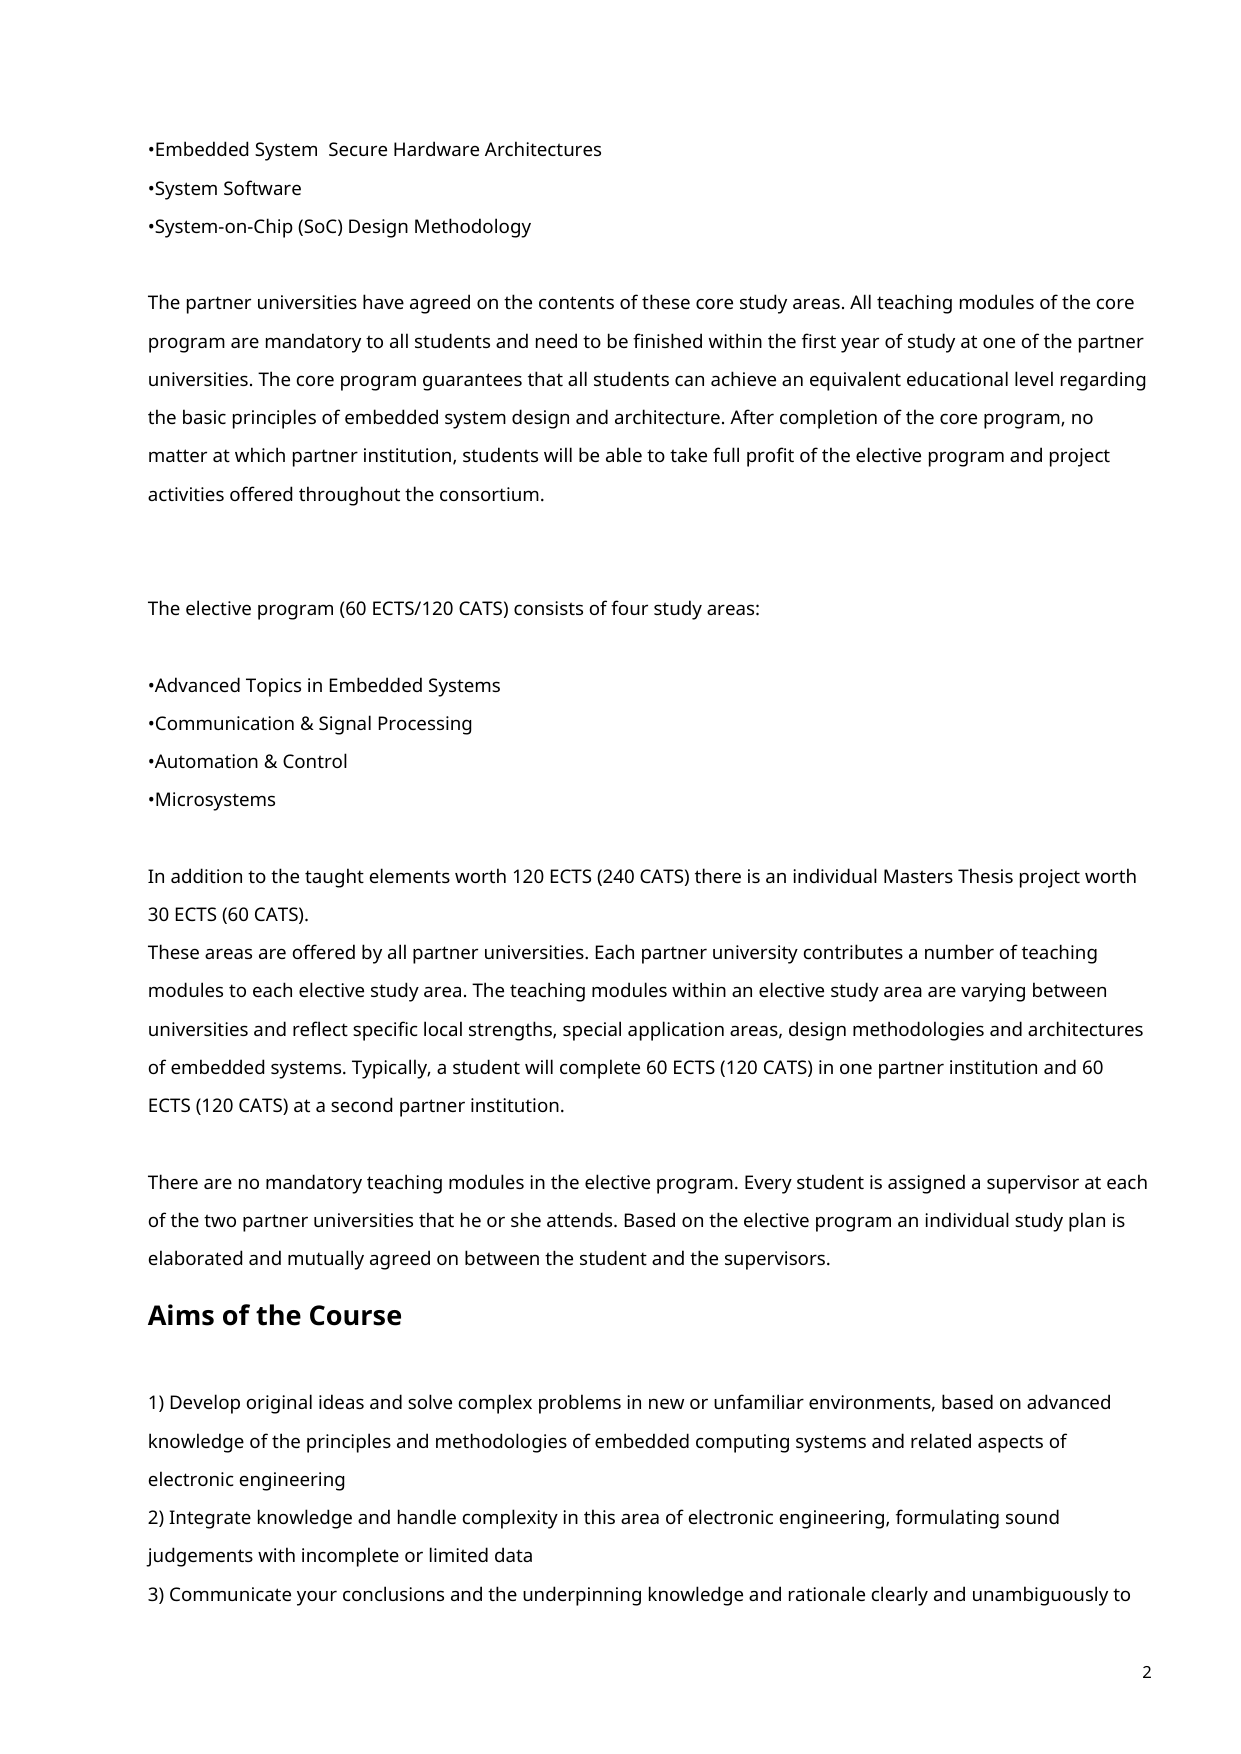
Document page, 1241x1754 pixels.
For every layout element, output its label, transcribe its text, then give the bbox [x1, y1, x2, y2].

subtitle Aims of the Course [148, 1296, 1152, 1333]
text 1) Develop original ideas and solve complex problems in new or unfamiliar environments, based on advanced knowledge of the principles and methodologies of embedded computing systems and related aspects of electronic engineering 2) Integrate knowledge and handle complexity in this area of electronic engineering, formulating sound judgements with incomplete or limited data 3) Communicate your conclusions and the underpinning knowledge and rationale clearly and unambiguously to [148, 1390, 1152, 1606]
text •Embedded System Secure Hardware Architectures •System Software •System-on-Chip (SoC) Design Methodology The partner universities have agreed on the contents of these core study areas. All teaching modules of the core program are mandatory to all students and need to be finished within the first year of study at one of the partner universities. The core program guarantees that all students can achieve an equivalent educational level regarding the basic principles of embedded system design and architecture. After completion of the core program, no matter at which partner institution, students will be able to take full profit of the elective program and project activities offered throughout the consortium. The elective program (60 ECTS/120 CATS) consists of four study areas: •Advanced Topics in Embedded Systems •Communication & Signal Processing •Automation & Control •Microsystems In addition to the taught elements worth 120 ECTS (240 CATS) there is an individual Masters Thesis project worth 30 ECTS (60 CATS). These areas are offered by all partner universities. Each partner university contributes a number of teaching modules to each elective study area. The teaching modules within an elective study area are varying between universities and reflect specific local strengths, special application areas, design methodologies and architectures of embedded systems. Typically, a student will complete 60 ECTS (120 CATS) in one partner institution and 60 ECTS (120 CATS) at a second partner institution. There are no mandatory teaching modules in the elective program. Every student is assigned a supervisor at each of the two partner universities that he or she attends. Based on the elective program an individual study plan is elaborated and mutually agreed on between the student and the supervisors. [148, 137, 1152, 1271]
